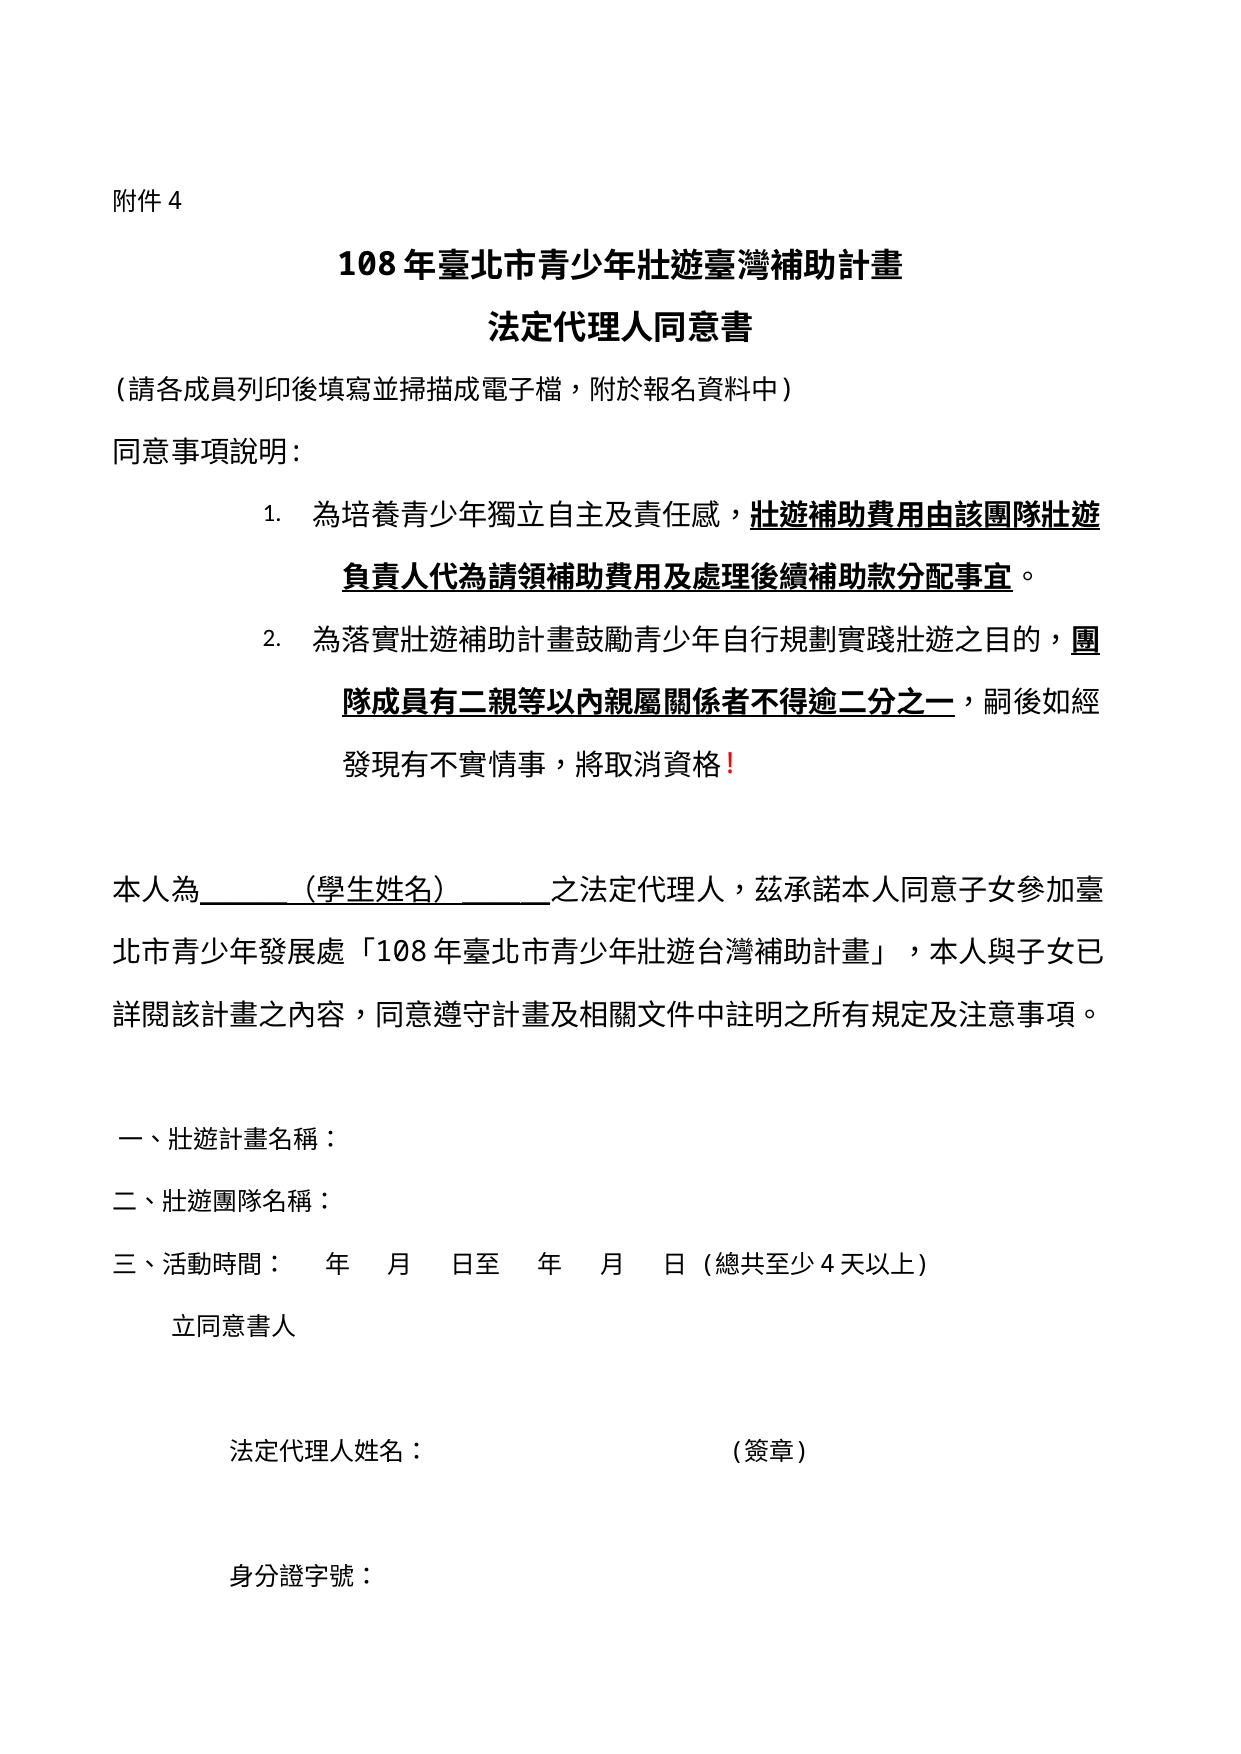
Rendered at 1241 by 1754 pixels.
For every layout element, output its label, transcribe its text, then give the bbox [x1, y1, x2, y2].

text 108年臺北市青少年壯遊臺灣補助計畫 [112, 221, 1128, 283]
text (請各成員列印後填寫並掃描成電子檔，附於報名資料中) [112, 346, 1128, 408]
text 一、壯遊計畫名稱： [112, 1096, 1128, 1158]
list 為落實壯遊補助計畫鼓勵青少年自行規劃實踐壯遊之目的，團隊成員有二親等以內親屬關係者不得逾二分之一，嗣後如經發現有不實情事，將取消資格! [262, 596, 1128, 783]
text 法定代理人同意書 [112, 283, 1128, 346]
text 同意事項說明: [112, 408, 1128, 471]
list 為培養青少年獨立自主及責任感，壯遊補助費用由該團隊壯遊負責人代為請領補助費用及處理後續補助款分配事宜。 [262, 471, 1128, 596]
text 法定代理人姓名： (簽章) [171, 1408, 1128, 1471]
text 二、壯遊團隊名稱： [112, 1158, 1128, 1221]
text 立同意書人 [112, 1283, 1128, 1346]
text 三、活動時間： 年 月 日至 年 月 日 (總共至少4天以上) [112, 1221, 1128, 1283]
text 附件4 [112, 158, 1128, 221]
text 身分證字號： [171, 1533, 1128, 1596]
text 本人為＿＿＿（學生姓名）＿＿＿之法定代理人，茲承諾本人同意子女參加臺北市青少年發展處「108年臺北市青少年壯遊台灣補助計畫」，本人與子女已詳閱該計畫之內容，同意遵守計畫及相關文件中註明之所有規定及注意事項。 [112, 846, 1128, 1033]
